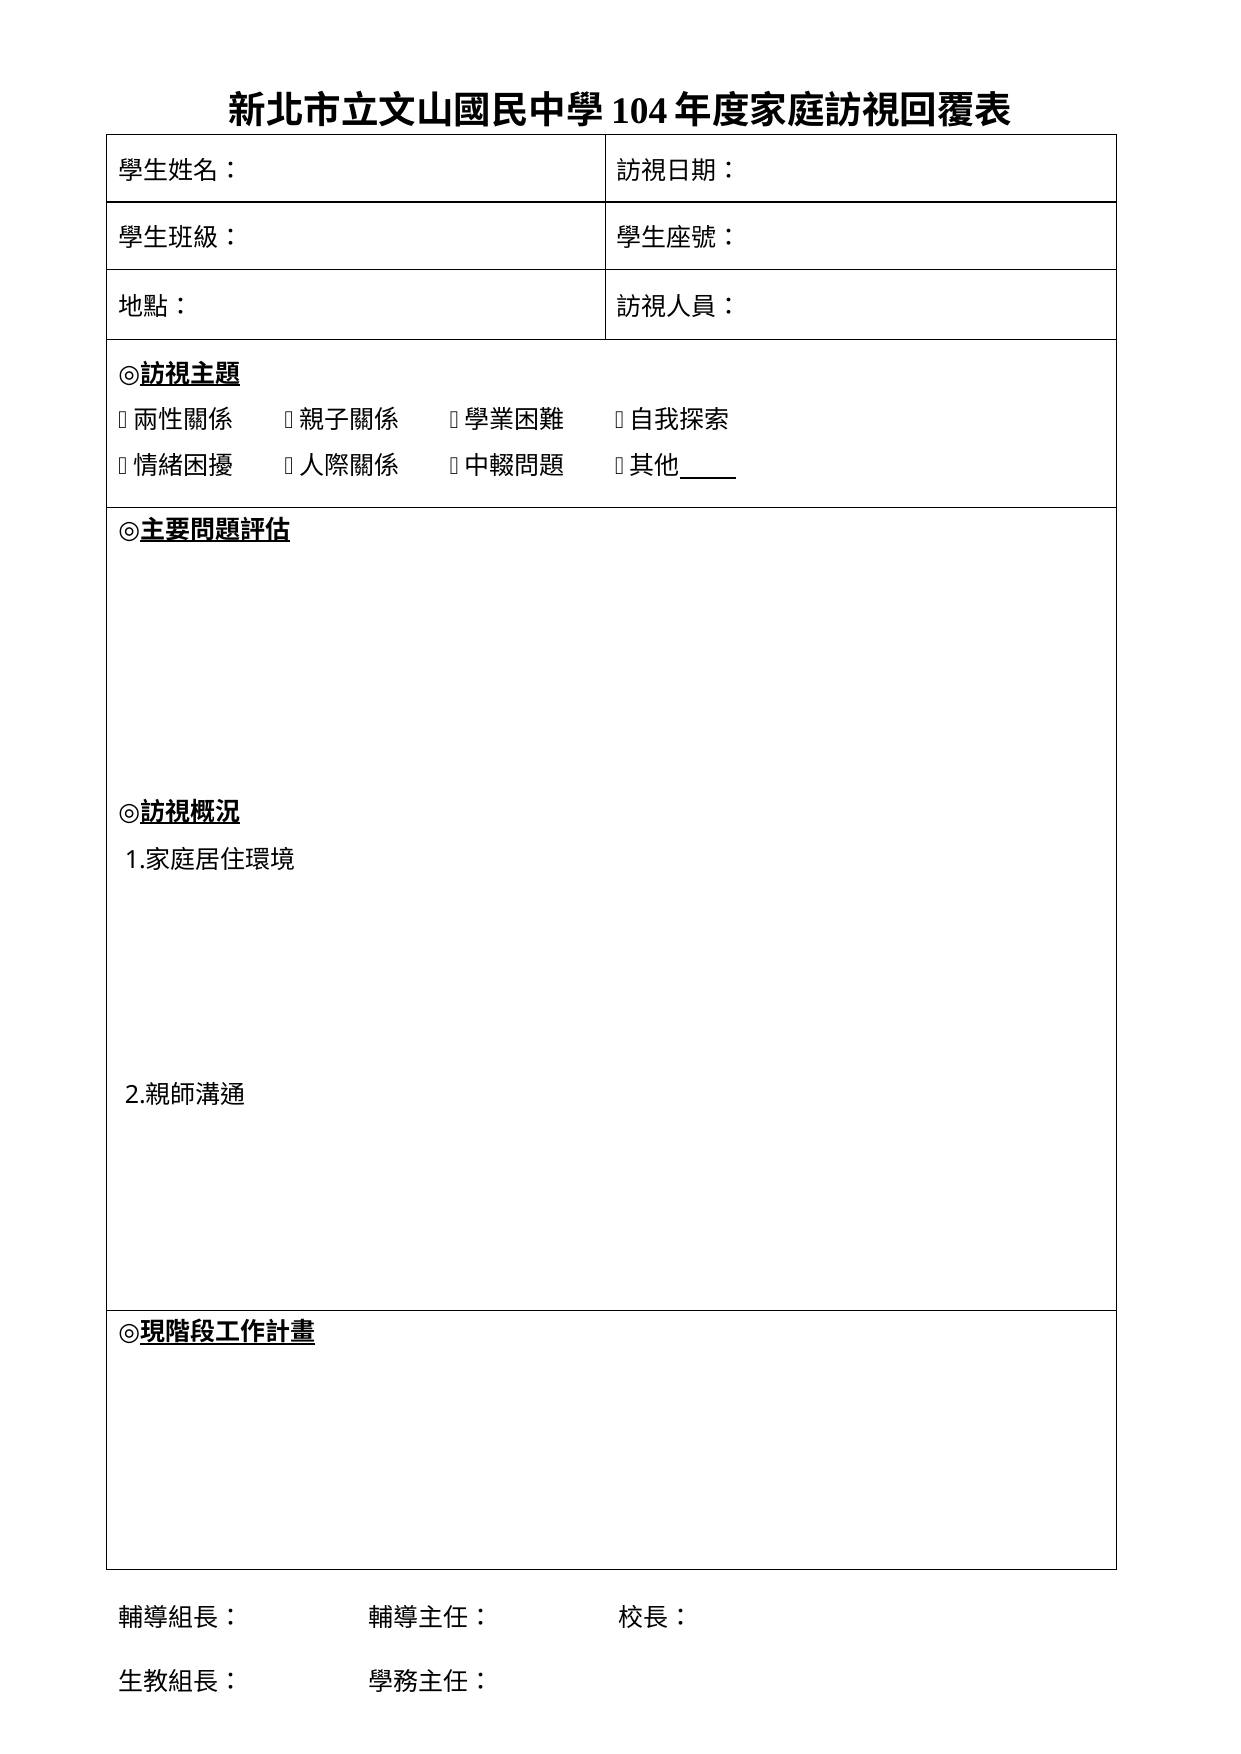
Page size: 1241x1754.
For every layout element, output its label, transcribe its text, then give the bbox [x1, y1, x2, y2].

table_header 訪視日期： [606, 135, 1116, 201]
table_cell 學生座號： [606, 203, 1116, 269]
table_cell ◎現階段工作計畫 [107, 1311, 1116, 1569]
table_cell ◎訪視主題  兩性關係  親子關係  學業困難  自我探索  情緒困擾  人際關係  中輟問題  其他 [107, 340, 1116, 507]
table_cell 學生班級： [107, 203, 605, 269]
text 輔導組長： 輔導主任： 校長： [118, 1597, 1122, 1634]
text 新北市立文山國民中學104年度家庭訪視回覆表 [118, 80, 1122, 134]
table_cell 地點： [107, 270, 605, 339]
table_header 學生姓名： [107, 135, 605, 201]
text 生教組長： 學務主任： [118, 1661, 1122, 1698]
table_cell 訪視人員： [606, 270, 1116, 339]
table_cell ◎主要問題評估 ◎訪視概況 1.家庭居住環境 2.親師溝通 [107, 508, 1116, 1310]
